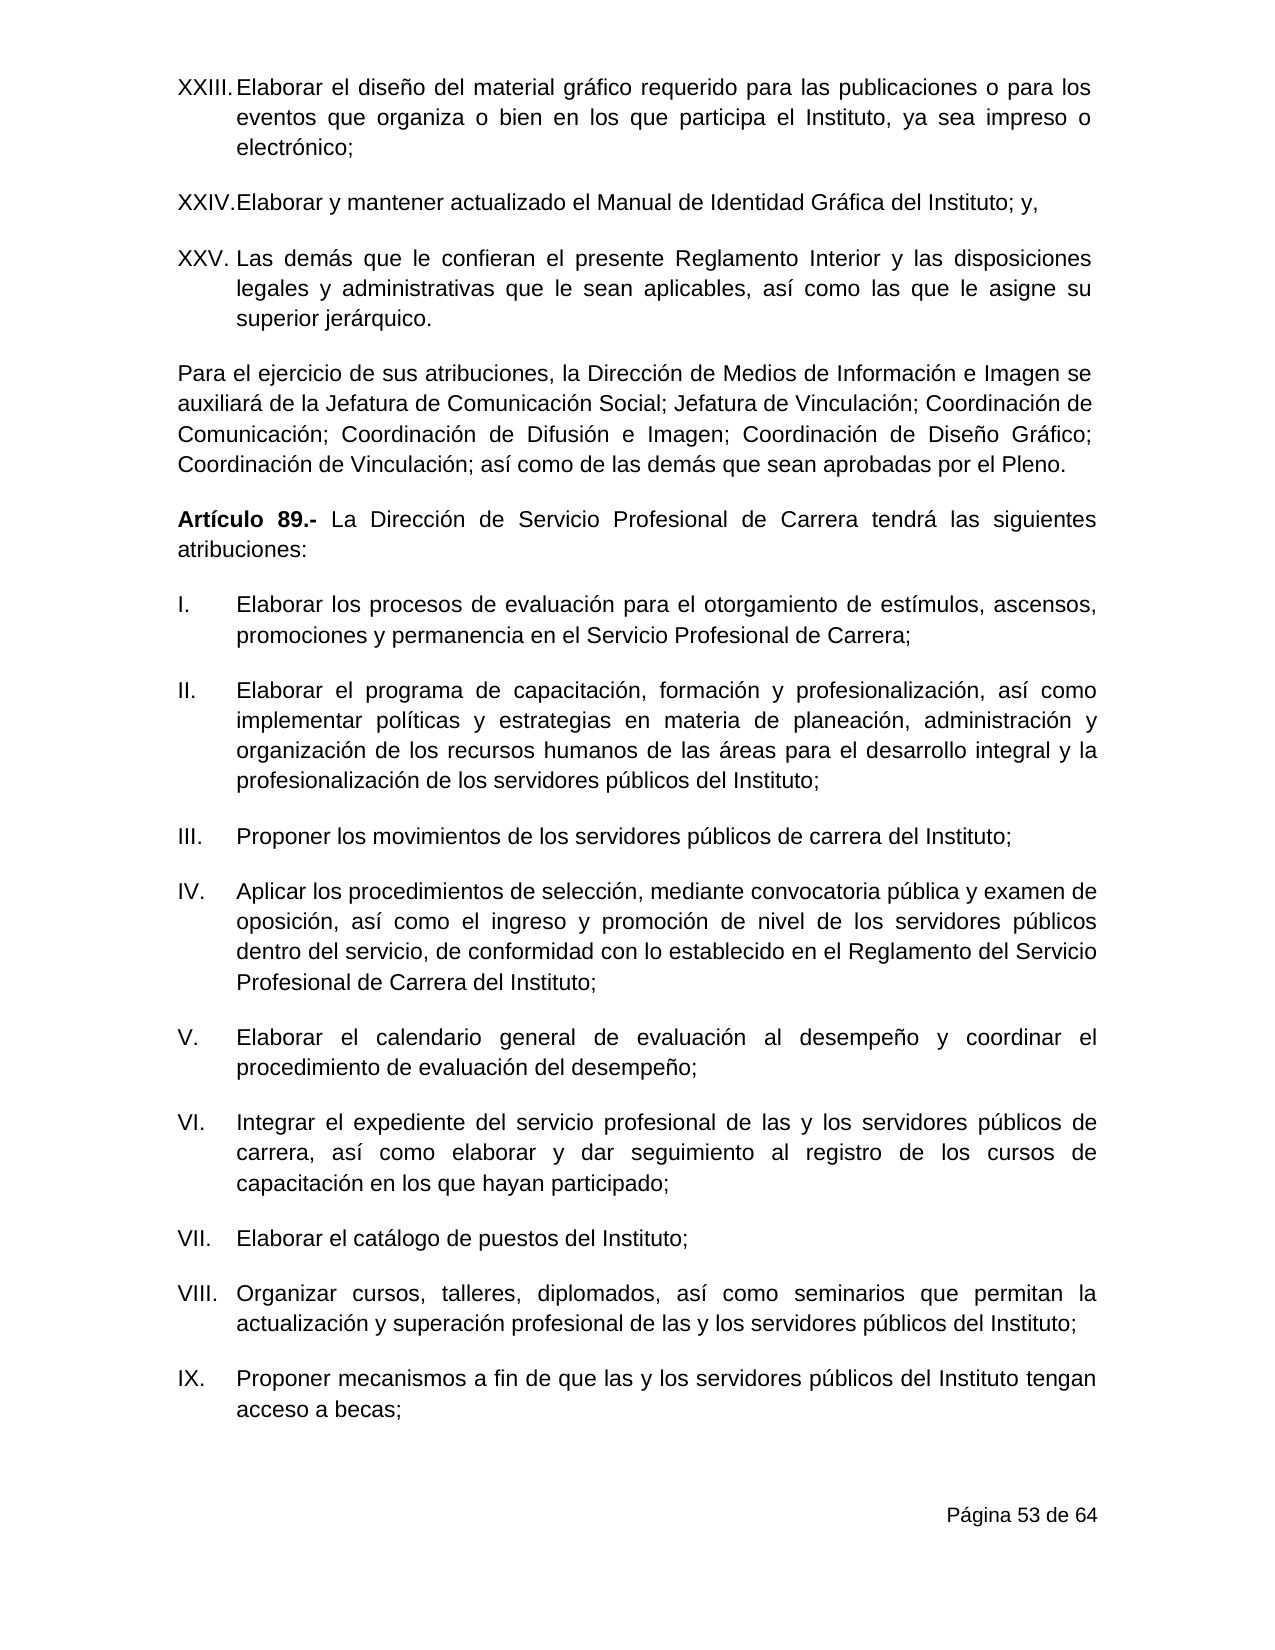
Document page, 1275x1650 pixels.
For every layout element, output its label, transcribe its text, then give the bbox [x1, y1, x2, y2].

list Elaborar y mantener actualizado el Manual de Identidad Gráfica del Instituto; y, [177, 189, 1093, 216]
text Artículo 89.- La Dirección de Servicio Profesional de Carrera tendrá las siguientes atribuciones: [177, 506, 1098, 563]
list Elaborar el programa de capacitación, formación y profesionalización, así como implementar políticas y estrategias en materia de planeación, administración y organización de los recursos humanos de las áreas para el desarrollo integral y la profesionalización de los servidores públicos del Instituto; [177, 677, 1098, 794]
list Elaborar los procesos de evaluación para el otorgamiento de estímulos, ascensos, promociones y permanencia en el Servicio Profesional de Carrera; [177, 591, 1098, 648]
list Las demás que le confieran el presente Reglamento Interior y las disposiciones legales y administrativas que le sean aplicables, así como las que le asigne su superior jerárquico. [177, 244, 1093, 331]
list Integrar el expediente del servicio profesional de las y los servidores públicos de carrera, así como elaborar y dar seguimiento al registro de los cursos de capacitación en los que hayan participado; [177, 1109, 1098, 1196]
list Organizar cursos, talleres, diplomados, así como seminarios que permitan la actualización y superación profesional de las y los servidores públicos del Instituto; [177, 1280, 1098, 1337]
text Para el ejercicio de sus atribuciones, la Dirección de Medios de Información e Imagen se auxiliará de la Jefatura de Comunicación Social; Jefatura de Vinculación; Coordinación de Comunicación; Coordinación de Difusión e Imagen; Coordinación de Diseño Gráfico; Coordinación de Vinculación; así como de las demás que sean aprobadas por el Pleno. [177, 360, 1093, 477]
list Aplicar los procedimientos de selección, mediante convocatoria pública y examen de oposición, así como el ingreso y promoción de nivel de los servidores públicos dentro del servicio, de conformidad con lo establecido en el Reglamento del Servicio Profesional de Carrera del Instituto; [177, 878, 1098, 995]
list Proponer mecanismos a fin de que las y los servidores públicos del Instituto tengan acceso a becas; [177, 1365, 1098, 1422]
list Elaborar el diseño del material gráfico requerido para las publicaciones o para los eventos que organiza o bien en los que participa el Instituto, ya sea impreso o electrónico; [177, 74, 1093, 161]
list Elaborar el catálogo de puestos del Instituto; [177, 1225, 1098, 1251]
list Proponer los movimientos de los servidores públicos de carrera del Instituto; [177, 823, 1098, 849]
list Elaborar el calendario general de evaluación al desempeño y coordinar el procedimiento de evaluación del desempeño; [177, 1024, 1098, 1080]
